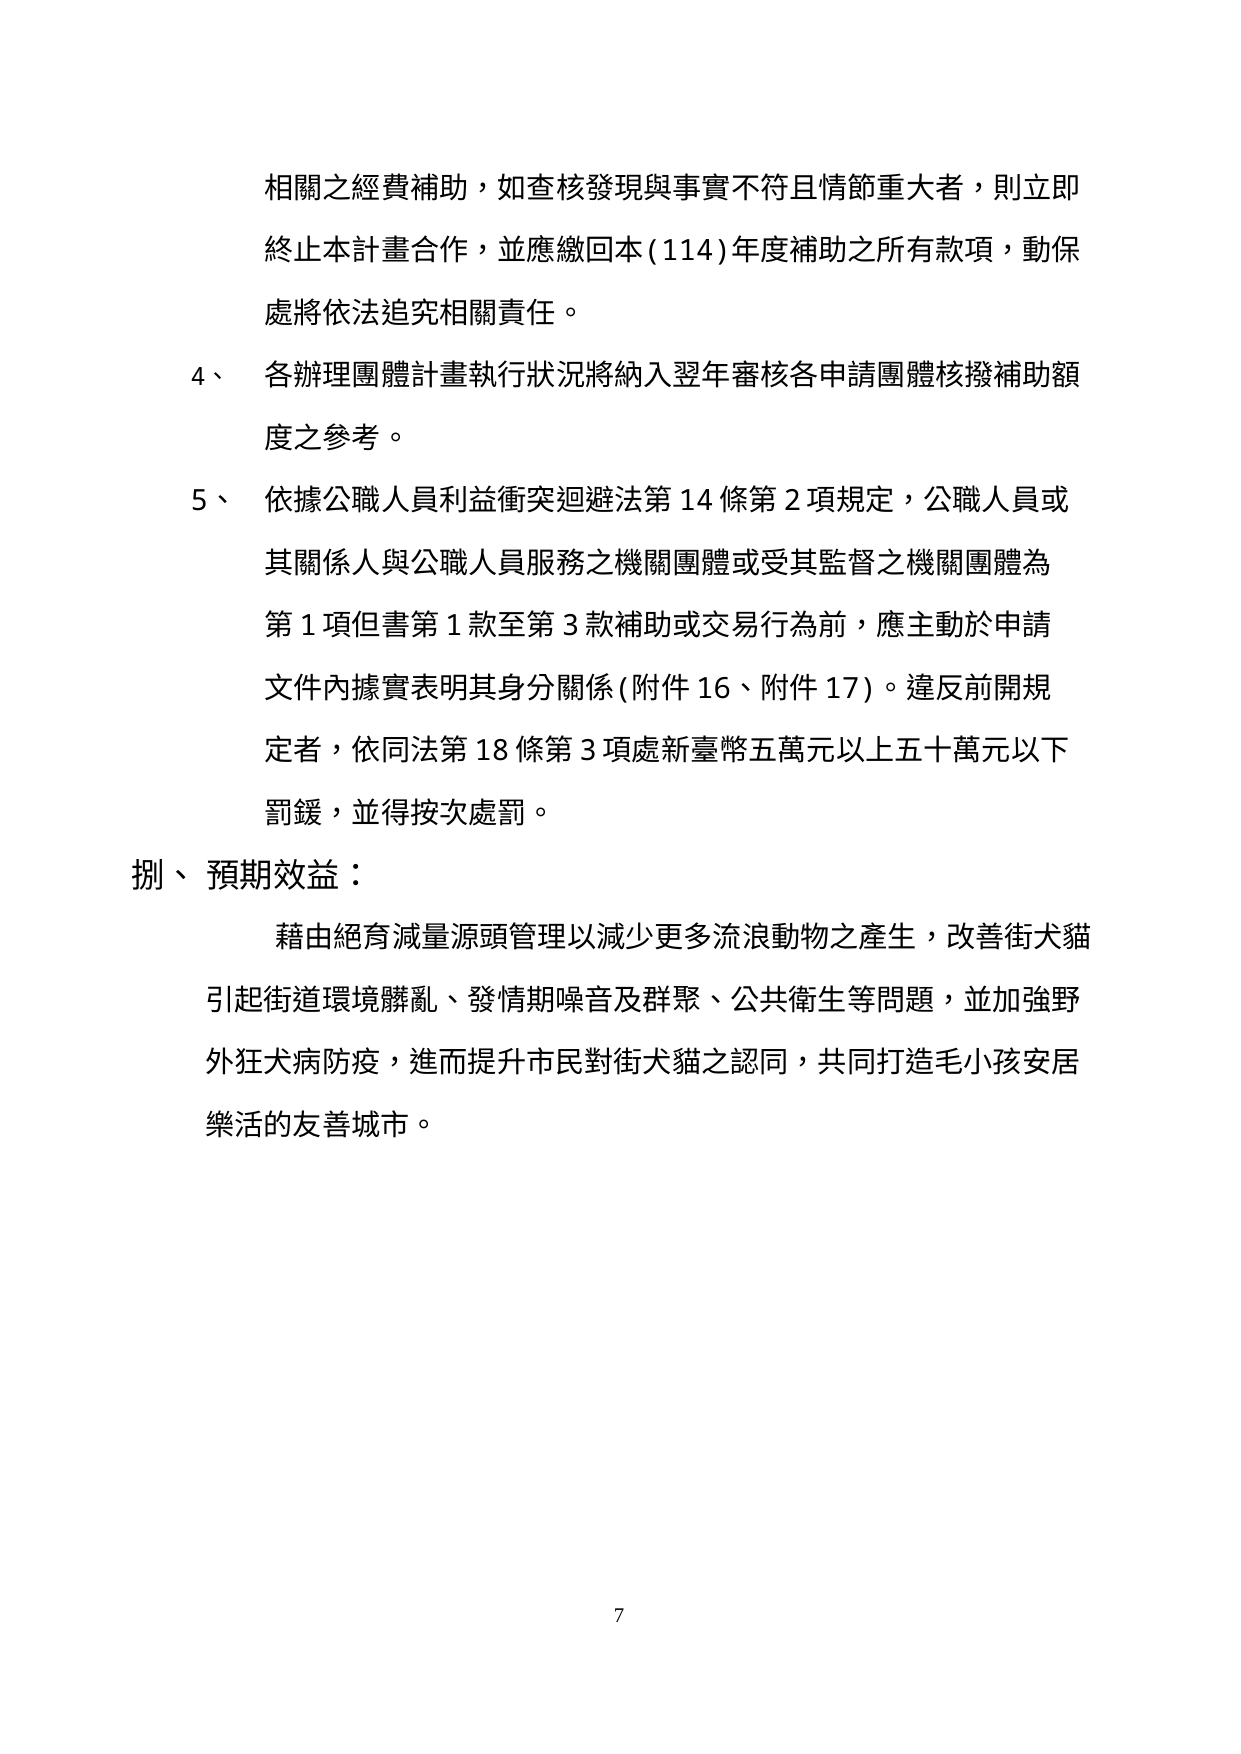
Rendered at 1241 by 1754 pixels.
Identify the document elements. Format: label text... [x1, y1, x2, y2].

list 預期效益： [131, 831, 1106, 894]
text 藉由絕育減量源頭管理以減少更多流浪動物之產生，改善街犬貓引起街道環境髒亂、發情期噪音及群聚、公共衛生等問題，並加強野外狂犬病防疫，進而提升市民對街犬貓之認同，共同打造毛小孩安居樂活的友善城市。 [205, 894, 1106, 1144]
list 各辦理團體計畫執行狀況將納入翌年審核各申請團體核撥補助額度之參考。 [190, 331, 1106, 456]
list 相關之經費補助，如查核發現與事實不符且情節重大者，則立即終止本計畫合作，並應繳回本(114)年度補助之所有款項，動保處將依法追究相關責任。 [190, 144, 1106, 331]
list 依據公職人員利益衝突迴避法第14條第2項規定，公職人員或其關係人與公職人員服務之機關團體或受其監督之機關團體為第1項但書第1款至第3款補助或交易行為前，應主動於申請文件內據實表明其身分關係(附件16、附件17)。違反前開規定者，依同法第18條第3項處新臺幣五萬元以上五十萬元以下罰鍰，並得按次處罰。 [190, 456, 1076, 831]
